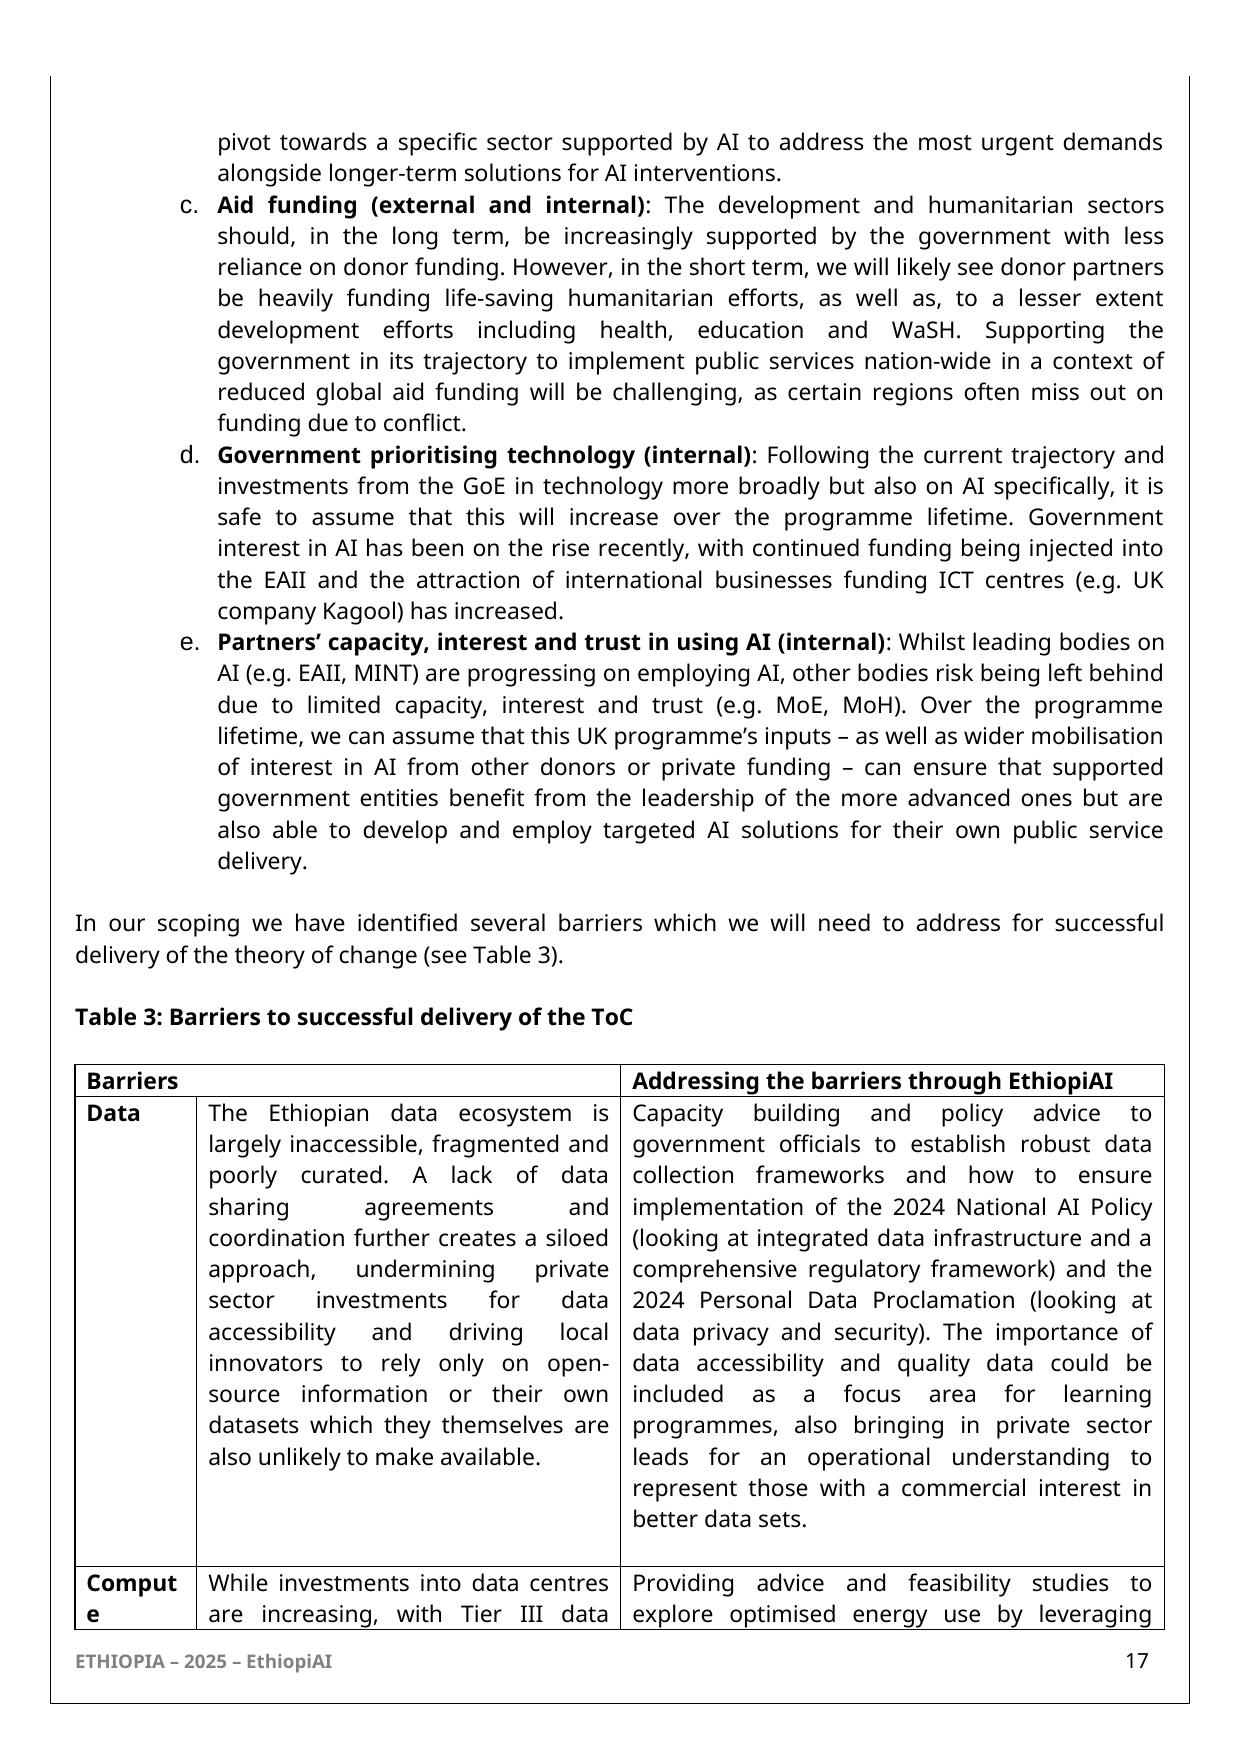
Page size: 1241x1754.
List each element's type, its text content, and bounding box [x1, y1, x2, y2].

list Aid funding (external and internal): The development and humanitarian sectors should, in the long term, be increasingly supported by the government with less reliance on donor funding. However, in the short term, we will likely see donor partners be heavily funding life-saving humanitarian efforts, as well as, to a lesser extent development efforts including health, education and WaSH. Supporting the government in its trajectory to implement public services nation-wide in a context of reduced global aid funding will be challenging, as certain regions often miss out on funding due to conflict. [179, 188, 1165, 438]
list Partners’ capacity, interest and trust in using AI (internal): Whilst leading bodies on AI (e.g. EAII, MINT) are progressing on employing AI, other bodies risk being left behind due to limited capacity, interest and trust (e.g. MoE, MoH). Over the programme lifetime, we can assume that this UK programme’s inputs – as well as wider mobilisation of interest in AI from other donors or private funding – can ensure that supported government entities benefit from the leadership of the more advanced ones but are also able to develop and employ targeted AI solutions for their own public service delivery. [179, 626, 1165, 876]
table_cell The Ethiopian data ecosystem is largely inaccessible, fragmented and poorly curated. A lack of data sharing agreements and coordination further creates a siloed approach, undermining private sector investments for data accessibility and driving local innovators to rely only on open-source information or their own datasets which they themselves are also unlikely to make available. [197, 1097, 620, 1566]
list pivot towards a specific sector supported by AI to address the most urgent demands alongside longer-term solutions for AI interventions. [179, 126, 1165, 188]
list Government prioritising technology (internal): Following the current trajectory and investments from the GoE in technology more broadly but also on AI specifically, it is safe to assume that this will increase over the programme lifetime. Government interest in AI has been on the rise recently, with continued funding being injected into the EAII and the attraction of international businesses funding ICT centres (e.g. UK company Kagool) has increased. [179, 438, 1165, 626]
table_cell Providing advice and feasibility studies to explore optimised energy use by leveraging [621, 1567, 1164, 1629]
table_cell Capacity building and policy advice to government officials to establish robust data collection frameworks and how to ensure implementation of the 2024 National AI Policy (looking at integrated data infrastructure and a comprehensive regulatory framework) and the 2024 Personal Data Proclamation (looking at data privacy and security). The importance of data accessibility and quality data could be included as a focus area for learning programmes, also bringing in private sector leads for an operational understanding to represent those with a commercial interest in better data sets. [621, 1097, 1164, 1566]
text In our scoping we have identified several barriers which we will need to address for successful delivery of the theory of change (see Table 3). [75, 907, 1165, 970]
table_cell Data [76, 1097, 196, 1566]
table_header Addressing the barriers through EthiopiAI [621, 1065, 1164, 1096]
table_cell While investments into data centres are increasing, with Tier III data [197, 1567, 620, 1629]
table_header Barriers [76, 1065, 620, 1096]
table_cell Compute [76, 1567, 196, 1629]
text Table 3: Barriers to successful delivery of the ToC [75, 1001, 1165, 1032]
